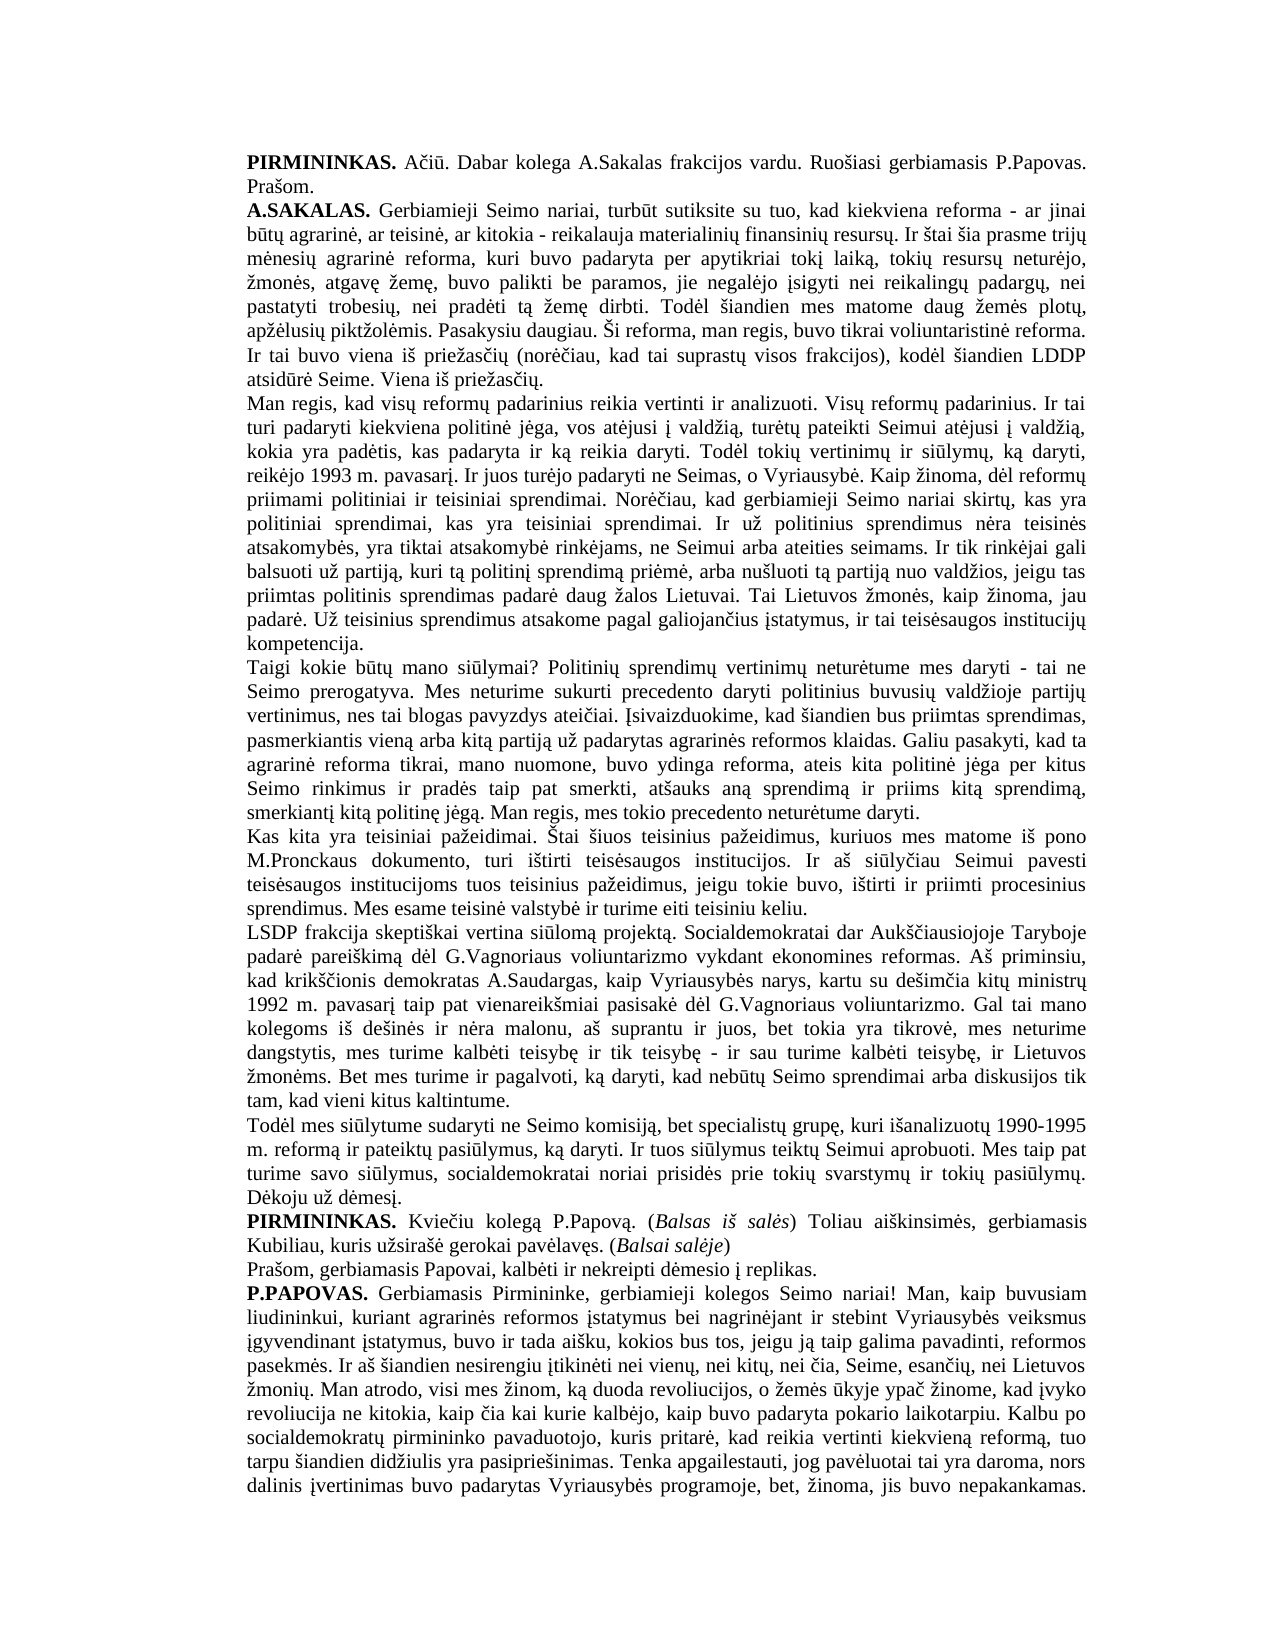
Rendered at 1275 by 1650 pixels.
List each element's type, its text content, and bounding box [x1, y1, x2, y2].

text PIRMININKAS. Ačiū. Dabar kolega A.Sakalas frakcijos vardu. Ruošiasi gerbiamasis P.Papovas. Prašom. [247, 150, 1087, 198]
text A.SAKALAS. Gerbiamieji Seimo nariai, turbūt sutiksite su tuo, kad kiekviena reforma - ar jinai būtų agrarinė, ar teisinė, ar kitokia - reikalauja materialinių finansinių resursų. Ir štai šia prasme trijų mėnesių agrarinė reforma, kuri buvo padaryta per apytikriai tokį laiką, tokių resursų neturėjo, žmonės, atgavę žemę, buvo palikti be paramos, jie negalėjo įsigyti nei reikalingų padargų, nei pastatyti trobesių, nei pradėti tą žemę dirbti. Todėl šiandien mes matome daug žemės plotų, apžėlusių piktžolėmis. Pasakysiu daugiau. Ši reforma, man regis, buvo tikrai voliuntaristinė reforma. Ir tai buvo viena iš priežasčių (norėčiau, kad tai suprastų visos frakcijos), kodėl šiandien LDDP atsidūrė Seime. Viena iš priežasčių. [247, 198, 1087, 391]
text Taigi kokie būtų mano siūlymai? Politinių sprendimų vertinimų neturėtume mes daryti - tai ne Seimo prerogatyva. Mes neturime sukurti precedento daryti politinius buvusių valdžioje partijų vertinimus, nes tai blogas pavyzdys ateičiai. Įsivaizduokime, kad šiandien bus priimtas sprendimas, pasmerkiantis vieną arba kitą partiją už padarytas agrarinės reformos klaidas. Galiu pasakyti, kad ta agrarinė reforma tikrai, mano nuomone, buvo ydinga reforma, ateis kita politinė jėga per kitus Seimo rinkimus ir pradės taip pat smerkti, atšauks aną sprendimą ir priims kitą sprendimą, smerkiantį kitą politinę jėgą. Man regis, mes tokio precedento neturėtume daryti. [247, 655, 1087, 824]
text Prašom, gerbiamasis Papovai, kalbėti ir nekreipti dėmesio į replikas. [247, 1257, 1087, 1281]
text PIRMININKAS. Kviečiu kolegą P.Papovą. (Balsas iš salės) Toliau aiškinsimės, gerbiamasis Kubiliau, kuris užsirašė gerokai pavėlavęs. (Balsai salėje) [247, 1209, 1087, 1257]
text P.PAPOVAS. Gerbiamasis Pirmininke, gerbiamieji kolegos Seimo nariai! Man, kaip buvusiam liudininkui, kuriant agrarinės reformos įstatymus bei nagrinėjant ir stebint Vyriausybės veiksmus įgyvendinant įstatymus, buvo ir tada aišku, kokios bus tos, jeigu ją taip galima pavadinti, reformos pasekmės. Ir aš šiandien nesirengiu įtikinėti nei vienų, nei kitų, nei čia, Seime, esančių, nei Lietuvos žmonių. Man atrodo, visi mes žinom, ką duoda revoliucijos, o žemės ūkyje ypač žinome, kad įvyko revoliucija ne kitokia, kaip čia kai kurie kalbėjo, kaip buvo padaryta pokario laikotarpiu. Kalbu po socialdemokratų pirmininko pavaduotojo, kuris pritarė, kad reikia vertinti kiekvieną reformą, tuo tarpu šiandien didžiulis yra pasipriešinimas. Tenka apgailestauti, jog pavėluotai tai yra daroma, nors dalinis įvertinimas buvo padarytas Vyriausybės programoje, bet, žinoma, jis buvo nepakankamas. [247, 1281, 1087, 1497]
text LSDP frakcija skeptiškai vertina siūlomą projektą. Socialdemokratai dar Aukščiausiojoje Taryboje padarė pareiškimą dėl G.Vagnoriaus voliuntarizmo vykdant ekonomines reformas. Aš priminsiu, kad krikščionis demokratas A.Saudargas, kaip Vyriausybės narys, kartu su dešimčia kitų ministrų 1992 m. pavasarį taip pat vienareikšmiai pasisakė dėl G.Vagnoriaus voliuntarizmo. Gal tai mano kolegoms iš dešinės ir nėra malonu, aš suprantu ir juos, bet tokia yra tikrovė, mes neturime dangstytis, mes turime kalbėti teisybę ir tik teisybę - ir sau turime kalbėti teisybę, ir Lietuvos žmonėms. Bet mes turime ir pagalvoti, ką daryti, kad nebūtų Seimo sprendimai arba diskusijos tik tam, kad vieni kitus kaltintume. [247, 920, 1087, 1112]
text Man regis, kad visų reformų padarinius reikia vertinti ir analizuoti. Visų reformų padarinius. Ir tai turi padaryti kiekviena politinė jėga, vos atėjusi į valdžią, turėtų pateikti Seimui atėjusi į valdžią, kokia yra padėtis, kas padaryta ir ką reikia daryti. Todėl tokių vertinimų ir siūlymų, ką daryti, reikėjo 1993 m. pavasarį. Ir juos turėjo padaryti ne Seimas, o Vyriausybė. Kaip žinoma, dėl reformų priimami politiniai ir teisiniai sprendimai. Norėčiau, kad gerbiamieji Seimo nariai skirtų, kas yra politiniai sprendimai, kas yra teisiniai sprendimai. Ir už politinius sprendimus nėra teisinės atsakomybės, yra tiktai atsakomybė rinkėjams, ne Seimui arba ateities seimams. Ir tik rinkėjai gali balsuoti už partiją, kuri tą politinį sprendimą priėmė, arba nušluoti tą partiją nuo valdžios, jeigu tas priimtas politinis sprendimas padarė daug žalos Lietuvai. Tai Lietuvos žmonės, kaip žinoma, jau padarė. Už teisinius sprendimus atsakome pagal galiojančius įstatymus, ir tai teisėsaugos institucijų kompetencija. [247, 391, 1087, 655]
text Todėl mes siūlytume sudaryti ne Seimo komisiją, bet specialistų grupę, kuri išanalizuotų 1990-1995 m. reformą ir pateiktų pasiūlymus, ką daryti. Ir tuos siūlymus teiktų Seimui aprobuoti. Mes taip pat turime savo siūlymus, socialdemokratai noriai prisidės prie tokių svarstymų ir tokių pasiūlymų. Dėkoju už dėmesį. [247, 1112, 1087, 1209]
text Kas kita yra teisiniai pažeidimai. Štai šiuos teisinius pažeidimus, kuriuos mes matome iš pono M.Pronckaus dokumento, turi ištirti teisėsaugos institucijos. Ir aš siūlyčiau Seimui pavesti teisėsaugos institucijoms tuos teisinius pažeidimus, jeigu tokie buvo, ištirti ir priimti procesinius sprendimus. Mes esame teisinė valstybė ir turime eiti teisiniu keliu. [247, 824, 1087, 920]
